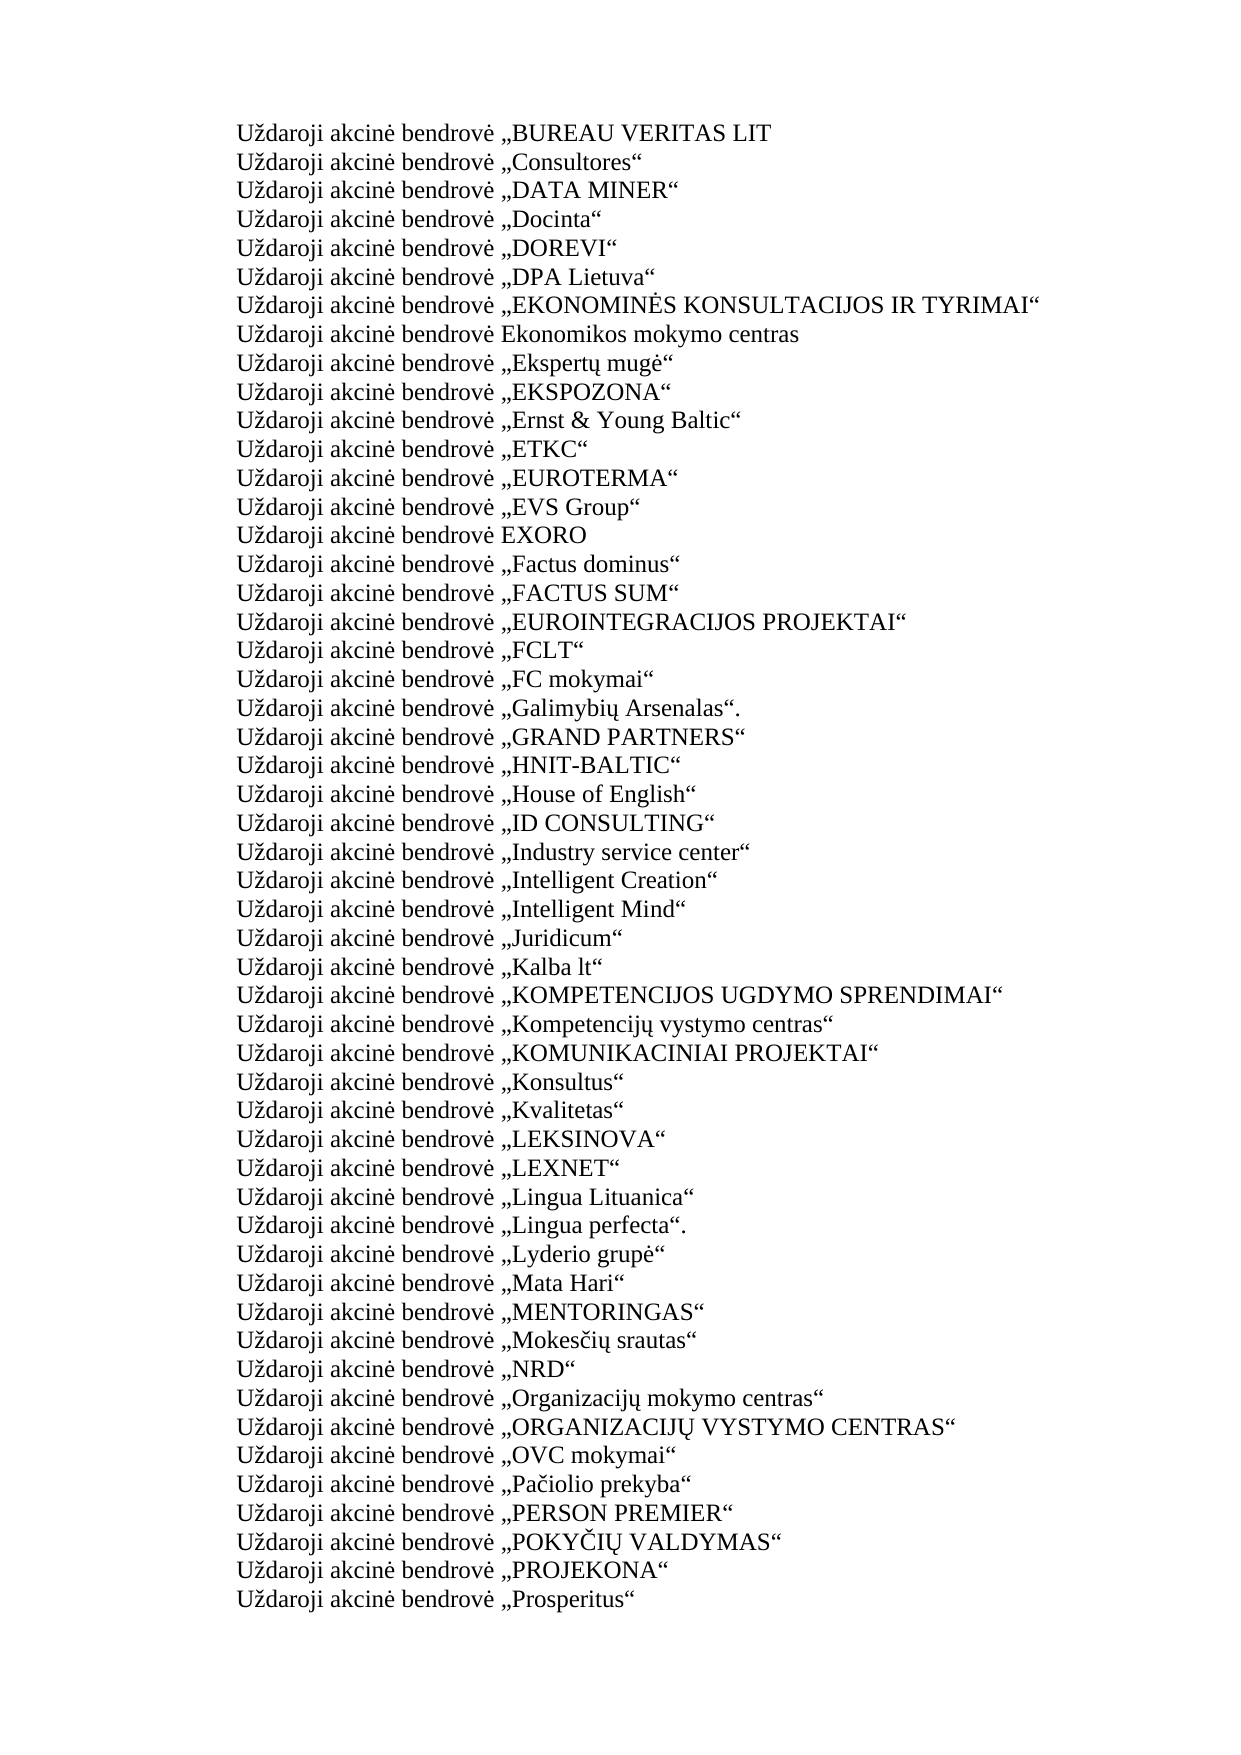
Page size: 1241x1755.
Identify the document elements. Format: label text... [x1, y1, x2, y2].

text Uždaroji akcinė bendrovė „Mata Hari“ [177, 1268, 1122, 1297]
text Uždaroji akcinė bendrovė „Lingua Lituanica“ [177, 1182, 1122, 1211]
text Uždaroji akcinė bendrovė „DATA MINER“ [177, 176, 1122, 204]
text Uždaroji akcinė bendrovė „Docinta“ [177, 204, 1122, 233]
text Uždaroji akcinė bendrovė „EKONOMINĖS KONSULTACIJOS IR TYRIMAI“ [177, 291, 1122, 319]
text Uždaroji akcinė bendrovė „HNIT-BALTIC“ [177, 751, 1122, 779]
text Uždaroji akcinė bendrovė „FC mokymai“ [177, 664, 1122, 693]
text Uždaroji akcinė bendrovė „Ekspertų mugė“ [177, 348, 1122, 377]
text Uždaroji akcinė bendrovė „LEXNET“ [177, 1153, 1122, 1182]
text Uždaroji akcinė bendrovė Ekonomikos mokymo centras [177, 319, 1122, 348]
text Uždaroji akcinė bendrovė „NRD“ [177, 1354, 1122, 1383]
text Uždaroji akcinė bendrovė „Ernst & Young Baltic“ [177, 406, 1122, 434]
text Uždaroji akcinė bendrovė „OVC mokymai“ [177, 1441, 1122, 1469]
text Uždaroji akcinė bendrovė „Juridicum“ [177, 923, 1122, 952]
text Uždaroji akcinė bendrovė „Mokesčių srautas“ [177, 1326, 1122, 1354]
text Uždaroji akcinė bendrovė „House of English“ [177, 779, 1122, 808]
text Uždaroji akcinė bendrovė „Galimybių Arsenalas“. [177, 693, 1122, 722]
text Uždaroji akcinė bendrovė „EVS Group“ [177, 492, 1122, 521]
text Uždaroji akcinė bendrovė „Kompetencijų vystymo centras“ [177, 1009, 1122, 1038]
text Uždaroji akcinė bendrovė „ETKC“ [177, 434, 1122, 463]
text Uždaroji akcinė bendrovė „POKYČIŲ VALDYMAS“ [177, 1527, 1122, 1556]
text Uždaroji akcinė bendrovė „ID CONSULTING“ [177, 808, 1122, 837]
text Uždaroji akcinė bendrovė „Konsultus“ [177, 1067, 1122, 1096]
text Uždaroji akcinė bendrovė „Pačiolio prekyba“ [177, 1469, 1122, 1498]
text Uždaroji akcinė bendrovė „PROJEKONA“ [177, 1556, 1122, 1584]
text Uždaroji akcinė bendrovė „BUREAU VERITAS LIT [177, 118, 1122, 147]
text Uždaroji akcinė bendrovė „ORGANIZACIJŲ VYSTYMO CENTRAS“ [177, 1412, 1122, 1441]
text Uždaroji akcinė bendrovė EXORO [177, 521, 1122, 549]
text Uždaroji akcinė bendrovė „KOMPETENCIJOS UGDYMO SPRENDIMAI“ [177, 981, 1122, 1009]
text Uždaroji akcinė bendrovė „LEKSINOVA“ [177, 1124, 1122, 1153]
text Uždaroji akcinė bendrovė „Industry service center“ [177, 837, 1122, 866]
text Uždaroji akcinė bendrovė „Consultores“ [177, 147, 1122, 176]
text Uždaroji akcinė bendrovė „DOREVI“ [177, 233, 1122, 262]
text Uždaroji akcinė bendrovė „Factus dominus“ [177, 549, 1122, 578]
text Uždaroji akcinė bendrovė „Kvalitetas“ [177, 1096, 1122, 1124]
text Uždaroji akcinė bendrovė „MENTORINGAS“ [177, 1297, 1122, 1326]
text Uždaroji akcinė bendrovė „Kalba lt“ [177, 952, 1122, 981]
text Uždaroji akcinė bendrovė „Organizacijų mokymo centras“ [177, 1383, 1122, 1412]
text Uždaroji akcinė bendrovė „Intelligent Mind“ [177, 894, 1122, 923]
text Uždaroji akcinė bendrovė „Intelligent Creation“ [177, 866, 1122, 894]
text Uždaroji akcinė bendrovė „EUROINTEGRACIJOS PROJEKTAI“ [177, 607, 1122, 636]
text Uždaroji akcinė bendrovė „Prosperitus“ [177, 1584, 1122, 1613]
text Uždaroji akcinė bendrovė „Lingua perfecta“. [177, 1211, 1122, 1239]
text Uždaroji akcinė bendrovė „GRAND PARTNERS“ [177, 722, 1122, 751]
text Uždaroji akcinė bendrovė „KOMUNIKACINIAI PROJEKTAI“ [177, 1038, 1122, 1067]
text Uždaroji akcinė bendrovė „DPA Lietuva“ [177, 262, 1122, 291]
text Uždaroji akcinė bendrovė „FCLT“ [177, 636, 1122, 664]
text Uždaroji akcinė bendrovė „EUROTERMA“ [177, 463, 1122, 492]
text Uždaroji akcinė bendrovė „FACTUS SUM“ [177, 578, 1122, 607]
text Uždaroji akcinė bendrovė „Lyderio grupė“ [177, 1239, 1122, 1268]
text Uždaroji akcinė bendrovė „EKSPOZONA“ [177, 377, 1122, 406]
text Uždaroji akcinė bendrovė „PERSON PREMIER“ [177, 1498, 1122, 1527]
